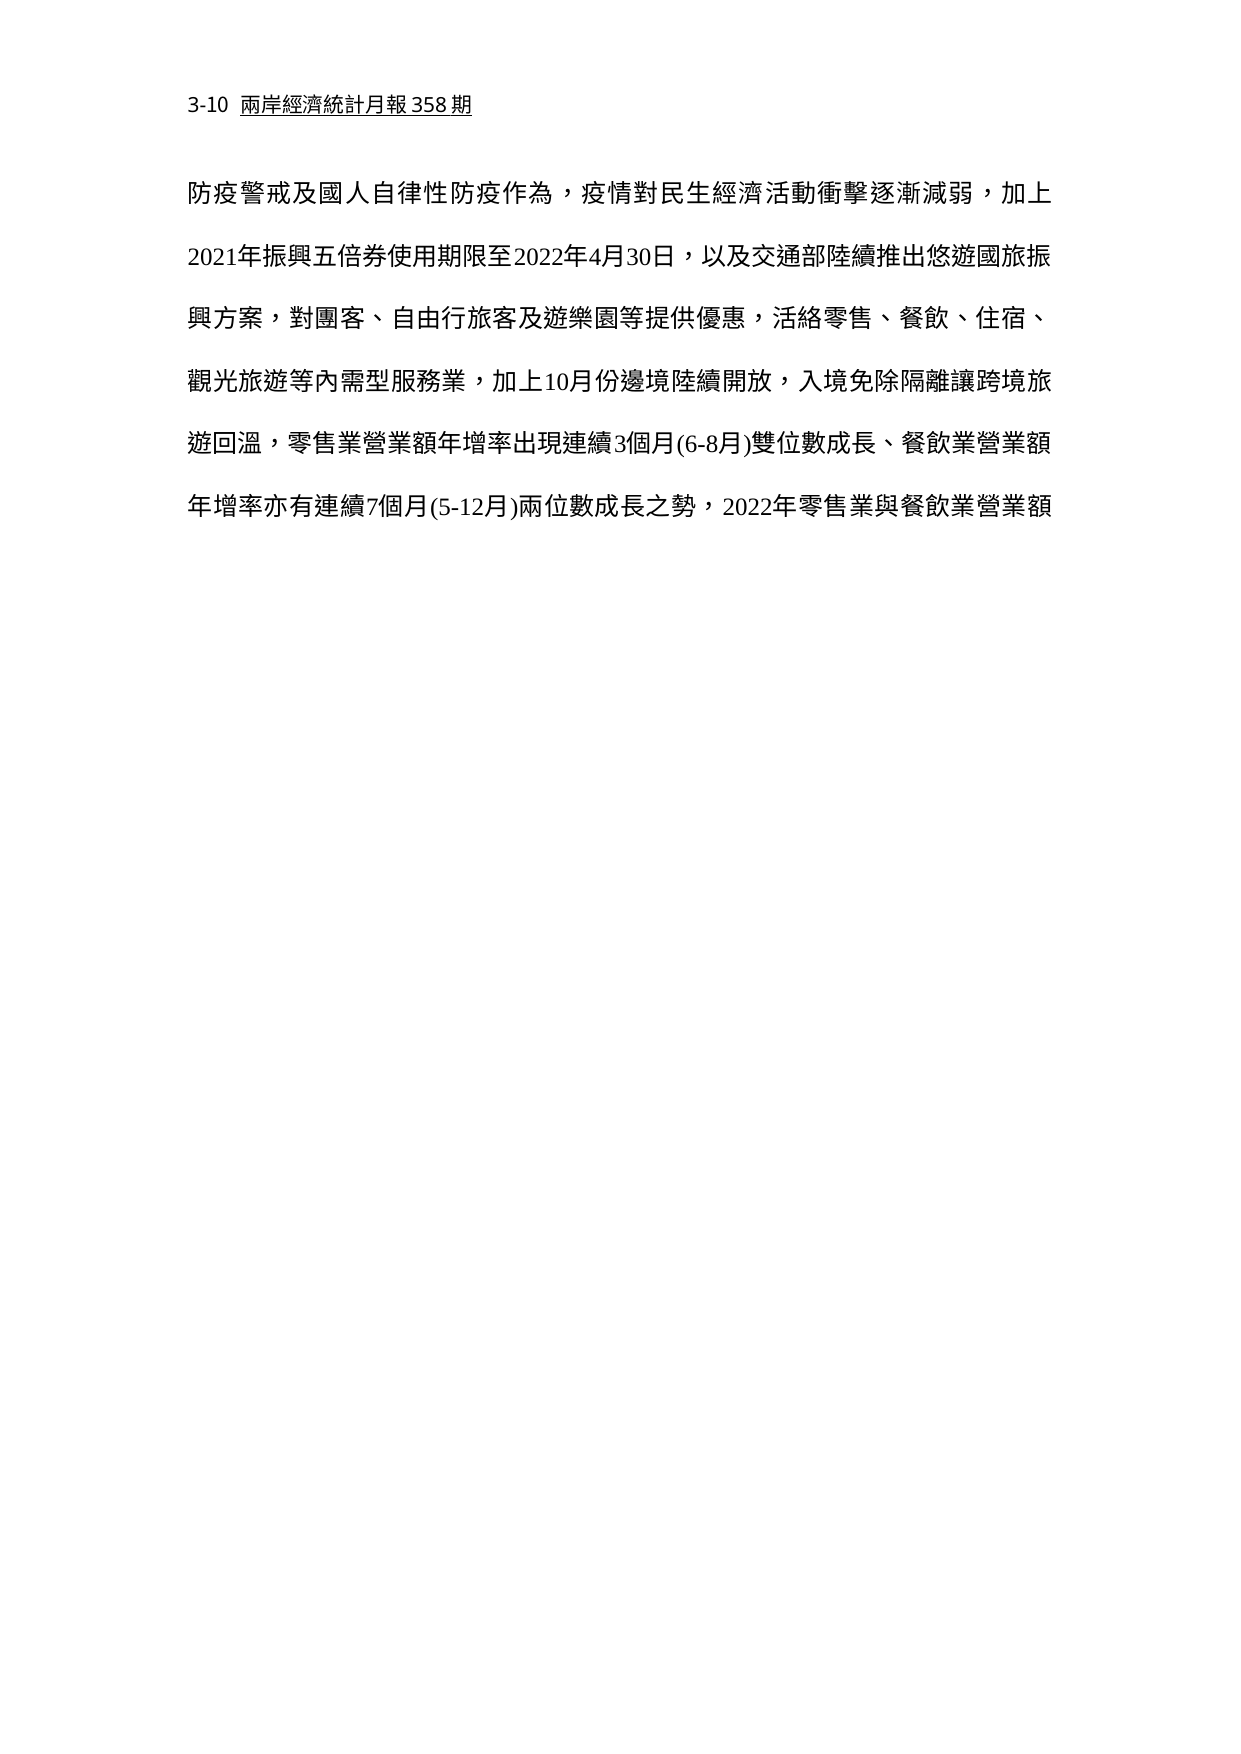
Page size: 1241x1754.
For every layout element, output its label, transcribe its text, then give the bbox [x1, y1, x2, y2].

text 防疫警戒及國人自律性防疫作為，疫情對民生經濟活動衝擊逐漸減弱，加上2021年振興五倍券使用期限至2022年4月30日，以及交通部陸續推出悠遊國旅振興方案，對團客、自由行旅客及遊樂園等提供優惠，活絡零售、餐飲、住宿、觀光旅遊等內需型服務業，加上10月份邊境陸續開放，入境免除隔離讓跨境旅遊回溫，零售業營業額年增率出現連續3個月(6-8月)雙位數成長、餐飲業營業額年增率亦有連續7個月(5-12月)兩位數成長之勢，2022年零售業與餐飲業營業額 [187, 150, 1053, 525]
